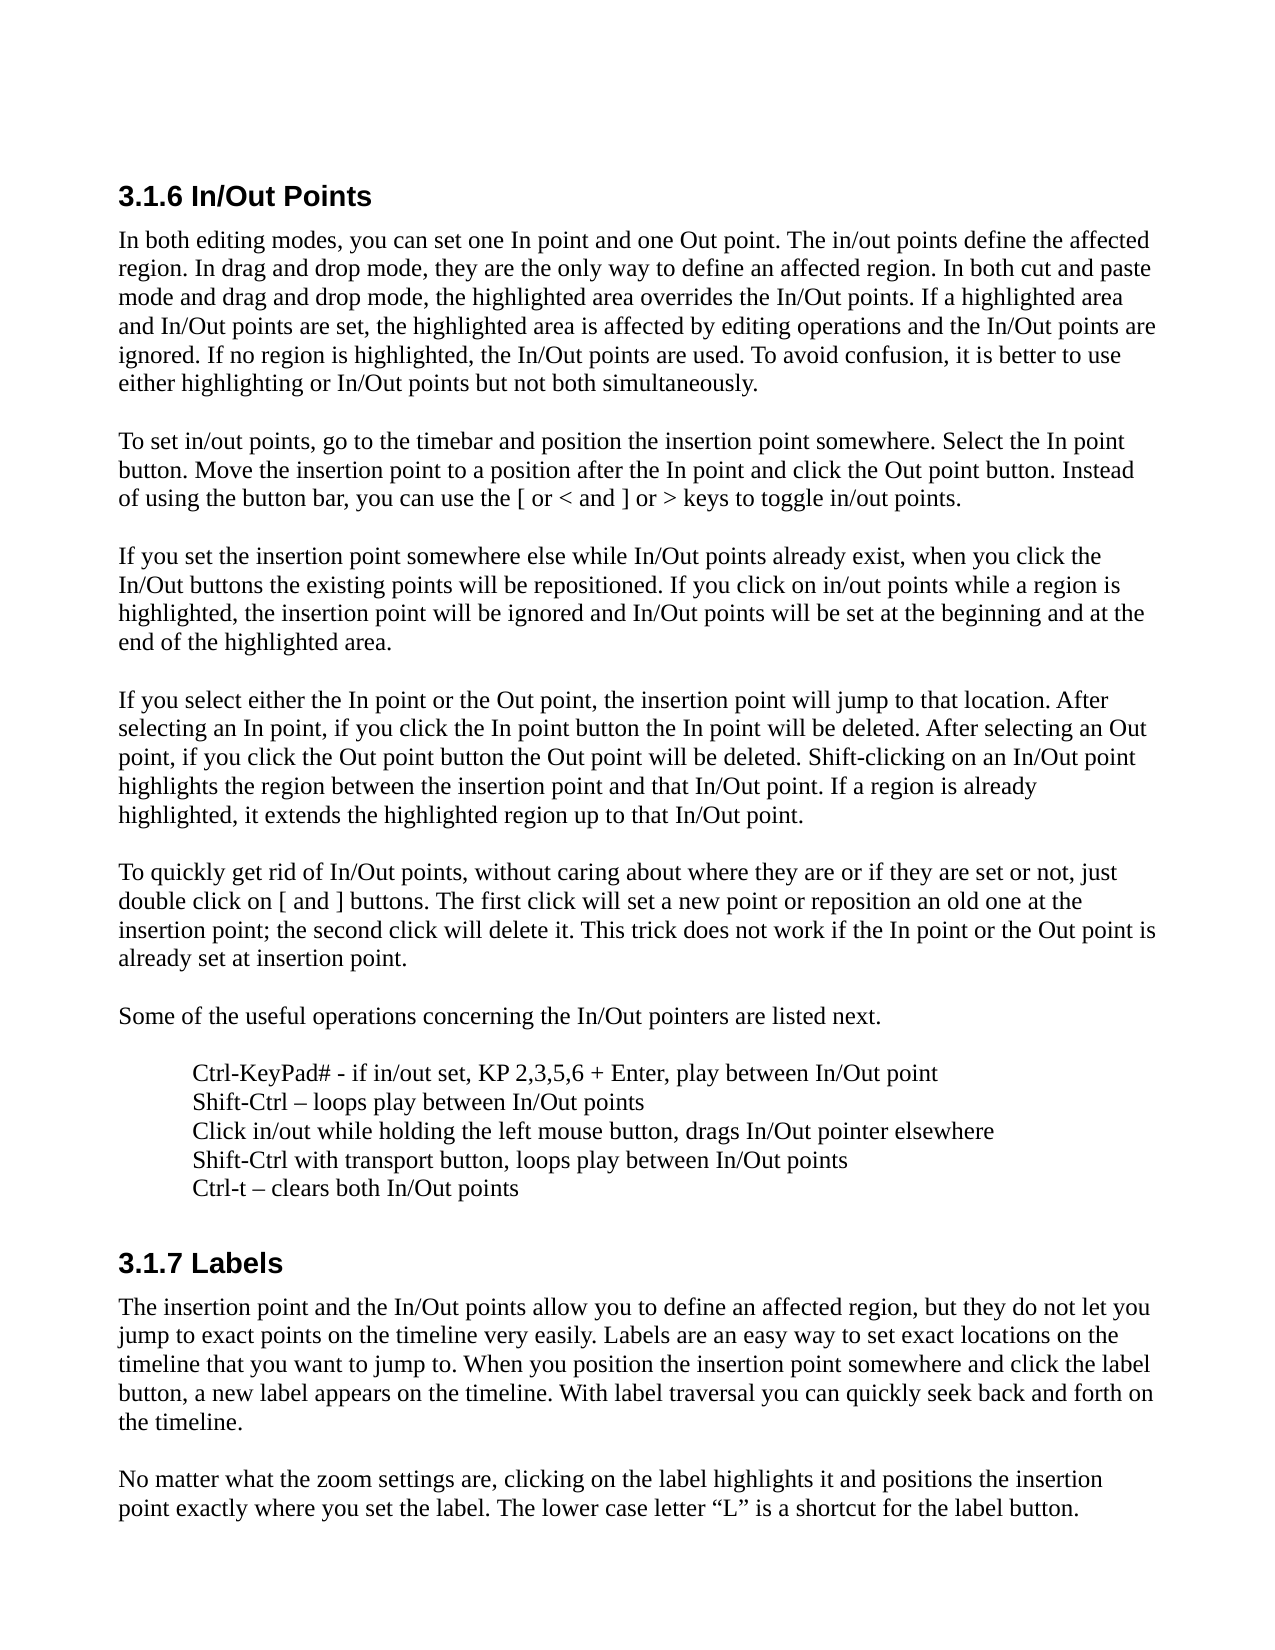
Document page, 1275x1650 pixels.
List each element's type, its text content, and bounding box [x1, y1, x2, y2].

text Click in/out while holding the left mouse button, drags In/Out pointer elsewhere [118, 1116, 1157, 1145]
text Shift-Ctrl – loops play between In/Out points [118, 1087, 1157, 1116]
subtitle 3.1.6 In/Out Points [118, 179, 1157, 212]
text To quickly get rid of In/Out points, without caring about where they are or if they are set or not, just double click on [ and ] buttons. The first click will set a new point or reposition an old one at the insertion point; the second click will delete it. This trick does not work if the In point or the Out point is already set at insertion point. [118, 857, 1157, 972]
text If you set the insertion point somewhere else while In/Out points already exist, when you click the In/Out buttons the existing points will be repositioned. If you click on in/out points while a region is highlighted, the insertion point will be ignored and In/Out points will be set at the beginning and at the end of the highlighted area. [118, 541, 1157, 656]
text The insertion point and the In/Out points allow you to define an affected region, but they do not let you jump to exact points on the timeline very easily. Labels are an easy way to set exact locations on the timeline that you want to jump to. When you position the insertion point somewhere and click the label button, a new label appears on the timeline. With label traversal you can quickly seek back and forth on the timeline. [118, 1292, 1157, 1435]
text Shift-Ctrl with transport button, loops play between In/Out points [118, 1145, 1157, 1173]
text To set in/out points, go to the timebar and position the insertion point somewhere. Select the In point button. Move the insertion point to a position after the In point and click the Out point button. Instead of using the button bar, you can use the [ or < and ] or > keys to toggle in/out points. [118, 426, 1157, 512]
subtitle 3.1.7 Labels [118, 1246, 1157, 1279]
text Ctrl-KeyPad# - if in/out set, KP 2,3,5,6 + Enter, play between In/Out point [118, 1058, 1157, 1087]
text No matter what the zoom settings are, clicking on the label highlights it and positions the insertion point exactly where you set the label. The lower case letter “L” is a shortcut for the label button. [118, 1464, 1157, 1522]
text Some of the useful operations concerning the In/Out pointers are listed next. [118, 1001, 1157, 1030]
text If you select either the In point or the Out point, the insertion point will jump to that location. After selecting an In point, if you click the In point button the In point will be deleted. After selecting an Out point, if you click the Out point button the Out point will be deleted. Shift-clicking on an In/Out point highlights the region between the insertion point and that In/Out point. If a region is already highlighted, it extends the highlighted region up to that In/Out point. [118, 685, 1157, 828]
text In both editing modes, you can set one In point and one Out point. The in/out points define the affected region. In drag and drop mode, they are the only way to define an affected region. In both cut and paste mode and drag and drop mode, the highlighted area overrides the In/Out points. If a highlighted area and In/Out points are set, the highlighted area is affected by editing operations and the In/Out points are ignored. If no region is highlighted, the In/Out points are used. To avoid confusion, it is better to use either highlighting or In/Out points but not both simultaneously. [118, 225, 1157, 397]
text Ctrl-t – clears both In/Out points [118, 1173, 1157, 1202]
